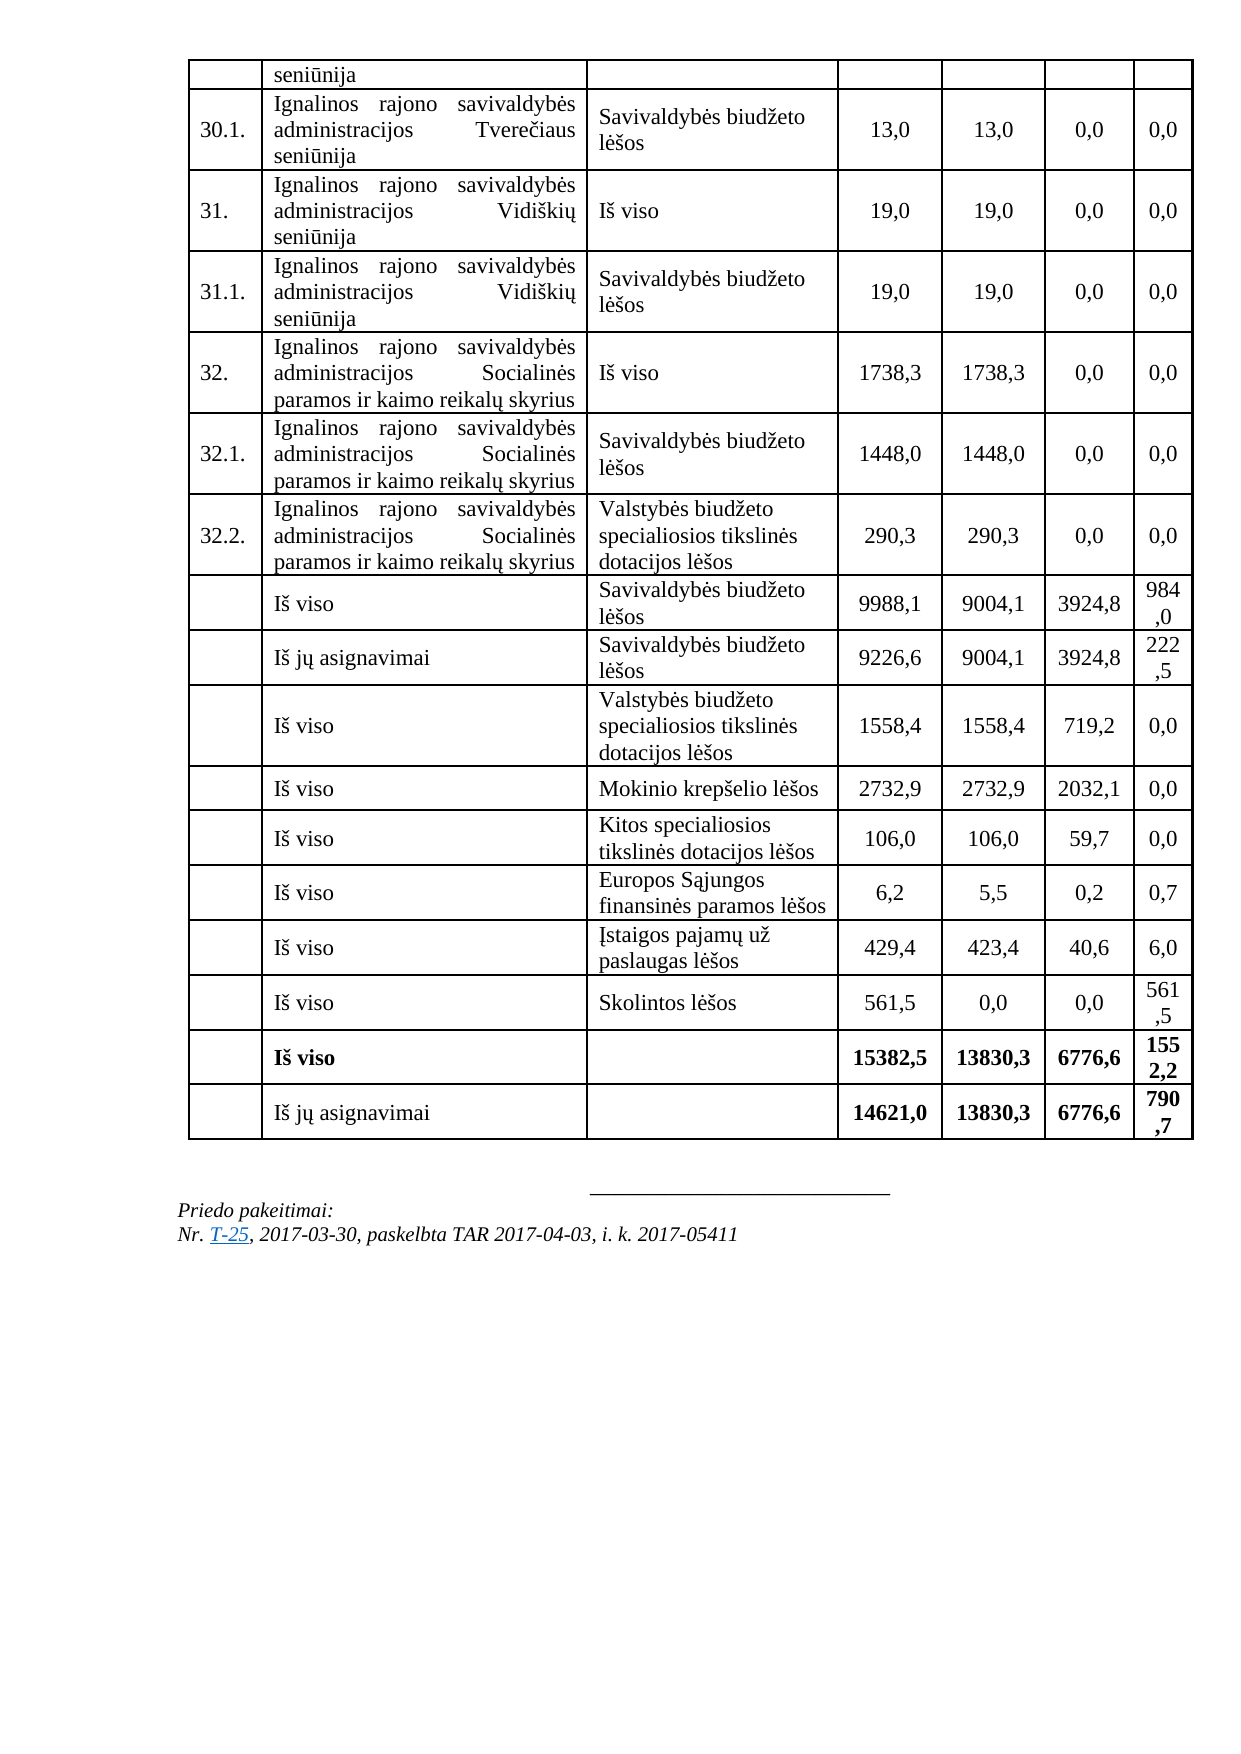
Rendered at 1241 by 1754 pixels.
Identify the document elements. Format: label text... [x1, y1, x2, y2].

table_cell Ignalinos rajono savivaldybės administracijos Vidiškių seniūnija [263, 171, 586, 250]
table_cell 6,2 [839, 866, 941, 919]
table_cell 984,0 [1135, 576, 1191, 629]
table_cell 40,6 [1046, 921, 1133, 974]
table_cell Ignalinos rajono savivaldybės administracijos Tverečiaus seniūnija [263, 90, 586, 169]
table_cell [190, 1085, 261, 1138]
table_cell [190, 631, 261, 684]
table_cell [190, 767, 261, 809]
table_cell 59,7 [1046, 811, 1133, 864]
table_cell 2732,9 [839, 767, 941, 809]
table_cell Savivaldybės biudžeto lėšos [588, 414, 837, 493]
table_cell 32. [190, 333, 261, 412]
table_cell 30.1. [190, 90, 261, 169]
table_cell 13,0 [839, 90, 941, 169]
table_cell 561,5 [839, 976, 941, 1028]
table_cell 106,0 [839, 811, 941, 864]
table_cell [1046, 61, 1133, 87]
table_cell 19,0 [943, 171, 1044, 250]
table_cell 0,0 [1046, 333, 1133, 412]
table_cell 32.2. [190, 495, 261, 574]
table_cell 0,0 [1046, 495, 1133, 574]
table_cell 0,0 [1135, 495, 1191, 574]
table_cell [588, 1031, 837, 1083]
table_cell 19,0 [839, 252, 941, 331]
table_cell Iš jų asignavimai [263, 631, 586, 684]
table_cell Savivaldybės biudžeto lėšos [588, 631, 837, 684]
table_cell 31. [190, 171, 261, 250]
table_cell 0,0 [1046, 976, 1133, 1028]
table_cell 0,0 [1135, 767, 1191, 809]
table_cell 15382,5 [839, 1031, 941, 1083]
table_cell Iš viso [263, 1031, 586, 1083]
table_cell 222,5 [1135, 631, 1191, 684]
table_cell Iš jų asignavimai [263, 1085, 586, 1138]
table_cell Valstybės biudžeto specialiosios tikslinės dotacijos lėšos [588, 495, 837, 574]
table_cell 0,2 [1046, 866, 1133, 919]
table_cell Skolintos lėšos [588, 976, 837, 1028]
table_cell [190, 576, 261, 629]
table_cell [943, 61, 1044, 87]
table_cell 6,0 [1135, 921, 1191, 974]
table_cell Iš viso [263, 686, 586, 765]
table_cell 2732,9 [943, 767, 1044, 809]
text Priedo pakeitimai: [177, 1198, 1181, 1222]
table_cell Valstybės biudžeto specialiosios tikslinės dotacijos lėšos [588, 686, 837, 765]
table_cell 561,5 [1135, 976, 1191, 1028]
table_cell 9226,6 [839, 631, 941, 684]
table_cell 9004,1 [943, 576, 1044, 629]
table_cell [190, 61, 261, 87]
table_cell 0,0 [943, 976, 1044, 1028]
table_cell 0,0 [1046, 171, 1133, 250]
table_cell 0,0 [1135, 171, 1191, 250]
table_cell 31.1. [190, 252, 261, 331]
table_cell 429,4 [839, 921, 941, 974]
table_cell 0,0 [1046, 90, 1133, 169]
table_cell 19,0 [943, 252, 1044, 331]
table_cell 1738,3 [839, 333, 941, 412]
table_cell 0,7 [1135, 866, 1191, 919]
table_cell Ignalinos rajono savivaldybės administracijos Socialinės paramos ir kaimo reikalų skyrius [263, 495, 586, 574]
table_cell [190, 866, 261, 919]
table_cell [588, 61, 837, 87]
table_cell [1135, 61, 1191, 87]
table_cell 0,0 [1135, 252, 1191, 331]
table_cell 3924,8 [1046, 576, 1133, 629]
table_cell 9004,1 [943, 631, 1044, 684]
table_cell Iš viso [263, 866, 586, 919]
table_cell 6776,6 [1046, 1031, 1133, 1083]
table_cell Savivaldybės biudžeto lėšos [588, 576, 837, 629]
table_cell 290,3 [943, 495, 1044, 574]
table_cell Savivaldybės biudžeto lėšos [588, 252, 837, 331]
table_cell seniūnija [263, 61, 586, 87]
table_cell 32.1. [190, 414, 261, 493]
table_cell 0,0 [1135, 333, 1191, 412]
table_cell 5,5 [943, 866, 1044, 919]
table_cell 1552,2 [1135, 1031, 1191, 1083]
table_cell 0,0 [1046, 252, 1133, 331]
table_cell [839, 61, 941, 87]
table_cell [190, 921, 261, 974]
table_cell 106,0 [943, 811, 1044, 864]
table_cell 423,4 [943, 921, 1044, 974]
table_cell 1448,0 [839, 414, 941, 493]
table_cell 13830,3 [943, 1085, 1044, 1138]
table_cell Ignalinos rajono savivaldybės administracijos Socialinės paramos ir kaimo reikalų skyrius [263, 333, 586, 412]
table_cell [190, 1031, 261, 1083]
table_cell 0,0 [1135, 811, 1191, 864]
table_cell [190, 976, 261, 1028]
table_cell 19,0 [839, 171, 941, 250]
table_cell 790,7 [1135, 1085, 1191, 1138]
table_cell Ignalinos rajono savivaldybės administracijos Vidiškių seniūnija [263, 252, 586, 331]
table_cell 0,0 [1135, 414, 1191, 493]
table_cell 9988,1 [839, 576, 941, 629]
table_cell [588, 1085, 837, 1138]
table_cell 719,2 [1046, 686, 1133, 765]
table_cell Kitos specialiosios tikslinės dotacijos lėšos [588, 811, 837, 864]
table_cell Savivaldybės biudžeto lėšos [588, 90, 837, 169]
table_cell Europos Sąjungos finansinės paramos lėšos [588, 866, 837, 919]
table_cell Iš viso [263, 811, 586, 864]
text ________________________ [181, 1169, 1181, 1198]
table_cell Iš viso [588, 333, 837, 412]
table_cell Mokinio krepšelio lėšos [588, 767, 837, 809]
table_cell 6776,6 [1046, 1085, 1133, 1138]
table_cell Iš viso [588, 171, 837, 250]
table_cell 290,3 [839, 495, 941, 574]
table_cell Iš viso [263, 576, 586, 629]
table_cell Įstaigos pajamų už paslaugas lėšos [588, 921, 837, 974]
table_cell 3924,8 [1046, 631, 1133, 684]
table_cell 2032,1 [1046, 767, 1133, 809]
table_cell 0,0 [1046, 414, 1133, 493]
table_cell 1558,4 [943, 686, 1044, 765]
table_cell Iš viso [263, 921, 586, 974]
table_cell Iš viso [263, 767, 586, 809]
table_cell 13830,3 [943, 1031, 1044, 1083]
table_cell Ignalinos rajono savivaldybės administracijos Socialinės paramos ir kaimo reikalų skyrius [263, 414, 586, 493]
table_cell [190, 686, 261, 765]
table_cell 0,0 [1135, 686, 1191, 765]
table_cell 1558,4 [839, 686, 941, 765]
table_cell 14621,0 [839, 1085, 941, 1138]
table_cell 1738,3 [943, 333, 1044, 412]
table_cell 13,0 [943, 90, 1044, 169]
table_cell [190, 811, 261, 864]
text Nr. T-25, 2017-03-30, paskelbta TAR 2017-04-03, i. k. 2017-05411 [177, 1222, 1181, 1246]
table_cell Iš viso [263, 976, 586, 1028]
table_cell 0,0 [1135, 90, 1191, 169]
table_cell 1448,0 [943, 414, 1044, 493]
